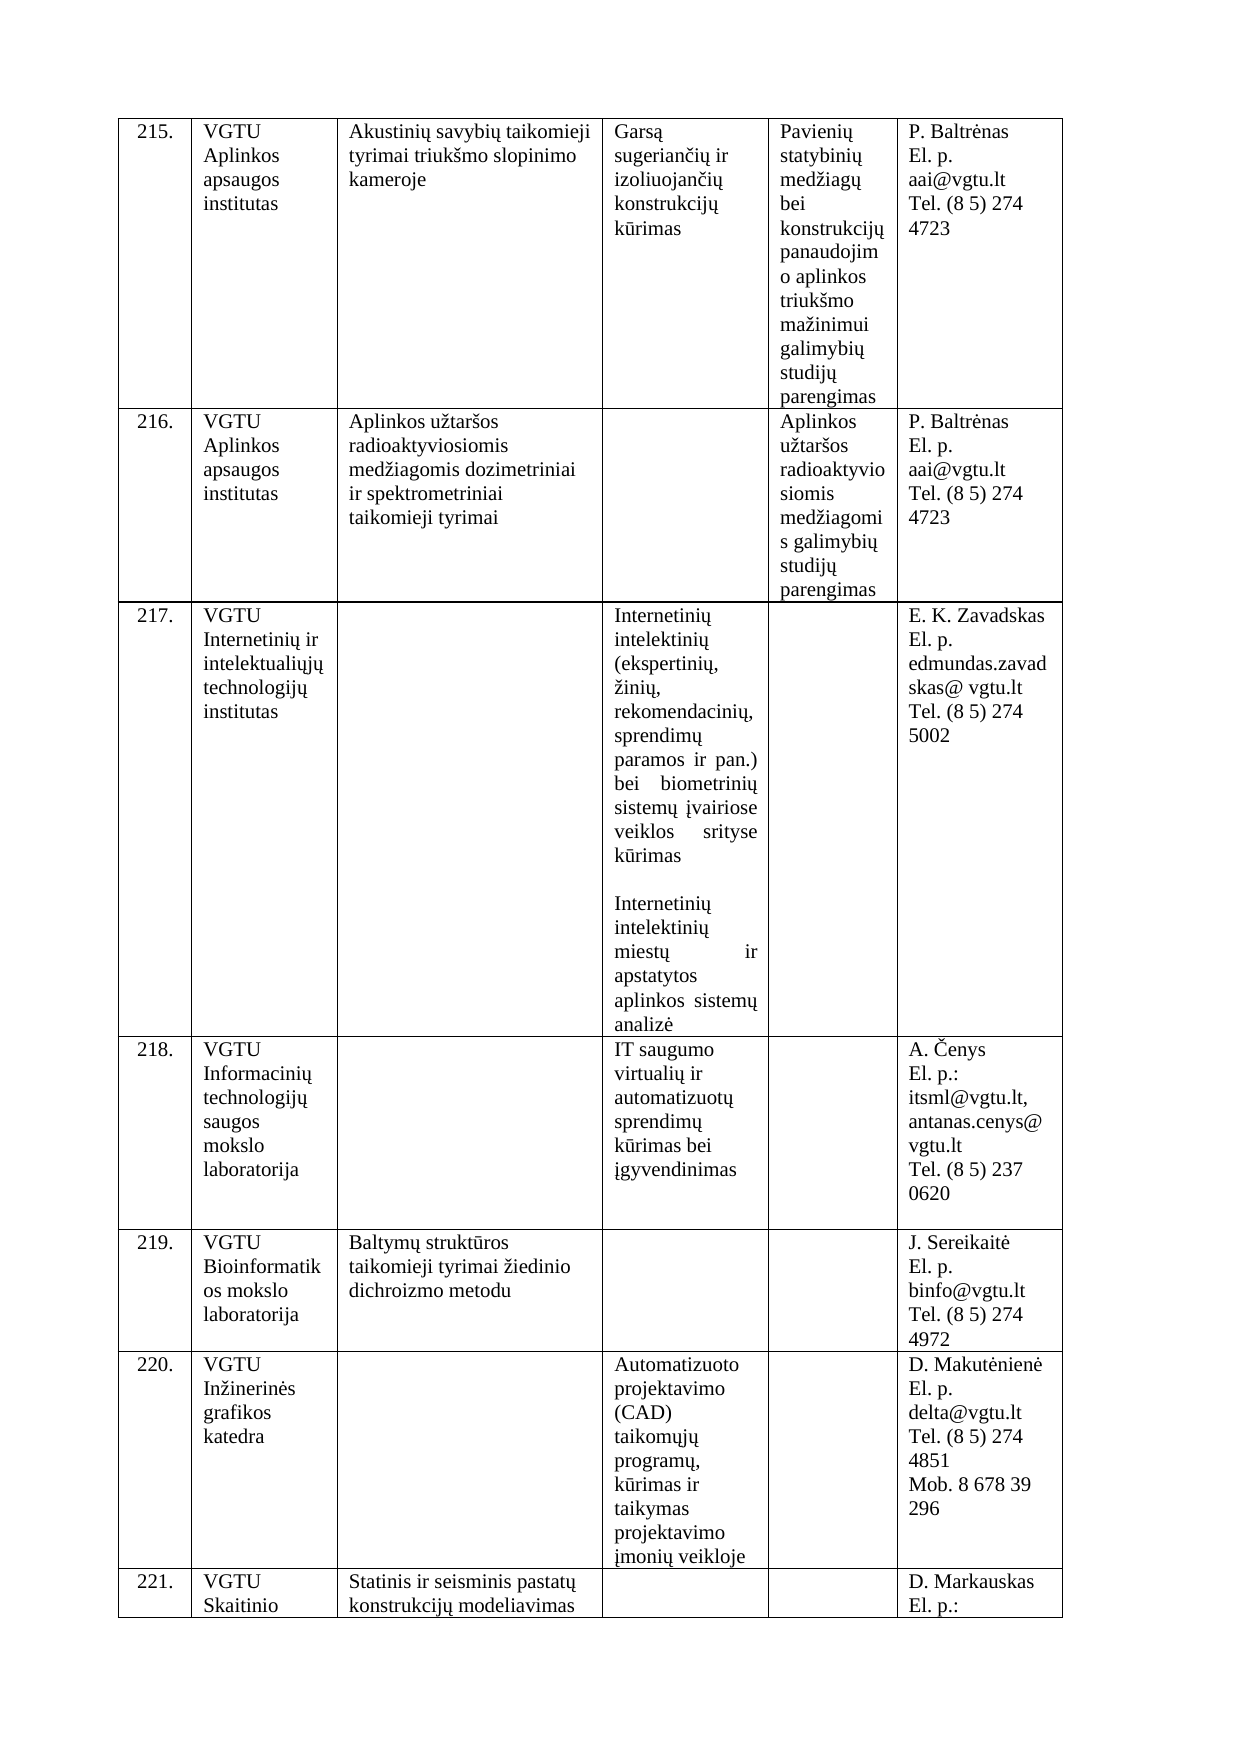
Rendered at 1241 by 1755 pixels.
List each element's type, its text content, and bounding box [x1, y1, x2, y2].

table_cell J. Sereikaitė El. p. binfo@vgtu.lt Tel. (8 5) 274 4972 [898, 1230, 1062, 1351]
table_cell [769, 1569, 897, 1617]
table_cell 217. [119, 603, 191, 1036]
table_cell Aplinkos užtaršos radioaktyviosiomis medžiagomis dozimetriniai ir spektrometriniai taikomieji tyrimai [338, 409, 602, 601]
table_cell 220. [119, 1352, 191, 1568]
table_cell D. Markauskas El. p.: [898, 1569, 1062, 1617]
table_cell [769, 603, 897, 1036]
table_cell P. Baltrėnas El. p. aai@vgtu.lt Tel. (8 5) 274 4723 [898, 119, 1062, 408]
table_cell [338, 1352, 602, 1568]
table_cell A. Čenys El. p.: itsml@vgtu.lt, antanas.cenys@vgtu.lt Tel. (8 5) 237 0620 [898, 1037, 1062, 1229]
table_cell P. Baltrėnas El. p. aai@vgtu.lt Tel. (8 5) 274 4723 [898, 409, 1062, 601]
table_cell VGTU Aplinkos apsaugos institutas [192, 119, 337, 408]
table_cell Akustinių savybių taikomieji tyrimai triukšmo slopinimo kameroje [338, 119, 602, 408]
table_cell Garsą sugeriančių ir izoliuojančių konstrukcijų kūrimas [603, 119, 768, 408]
table_cell [338, 603, 602, 1036]
table_cell VGTU Bioinformatikos mokslo laboratorija [192, 1230, 337, 1351]
table_cell VGTU Internetinių ir intelektualiųjų technologijų institutas [192, 603, 337, 1036]
table_cell VGTU Skaitinio [192, 1569, 337, 1617]
table_cell Aplinkos užtaršos radioaktyviosiomis medžiagomis galimybių studijų parengimas [769, 409, 897, 601]
table_cell [769, 1352, 897, 1568]
table_cell VGTU Informacinių technologijų saugos mokslo laboratorija [192, 1037, 337, 1229]
table_cell D. Makutėnienė El. p. delta@vgtu.lt Tel. (8 5) 274 4851 Mob. 8 678 39 296 [898, 1352, 1062, 1568]
table_cell VGTU Aplinkos apsaugos institutas [192, 409, 337, 601]
table_cell [603, 1230, 768, 1351]
table_cell 218. [119, 1037, 191, 1229]
table_cell 221. [119, 1569, 191, 1617]
table_cell Statinis ir seisminis pastatų konstrukcijų modeliavimas [338, 1569, 602, 1617]
table_cell [338, 1037, 602, 1229]
table_cell [603, 1569, 768, 1617]
table_cell Automatizuoto projektavimo (CAD) taikomųjų programų, kūrimas ir taikymas projektavimo įmonių veikloje [603, 1352, 768, 1568]
table_cell 215. [119, 119, 191, 408]
table_cell [769, 1230, 897, 1351]
table_cell Internetinių intelektinių (ekspertinių, žinių, rekomendacinių, sprendimų paramos ir pan.) bei biometrinių sistemų įvairiose veiklos srityse kūrimas Internetinių intelektinių miestų ir apstatytos aplinkos sistemų analizė [603, 603, 768, 1036]
table_cell 216. [119, 409, 191, 601]
table_cell Pavienių statybinių medžiagų bei konstrukcijų panaudojimo aplinkos triukšmo mažinimui galimybių studijų parengimas [769, 119, 897, 408]
table_cell Baltymų struktūros taikomieji tyrimai žiedinio dichroizmo metodu [338, 1230, 602, 1351]
table_cell 219. [119, 1230, 191, 1351]
table_cell [769, 1037, 897, 1229]
table_cell [603, 409, 768, 601]
table_cell IT saugumo virtualių ir automatizuotų sprendimų kūrimas bei įgyvendinimas [603, 1037, 768, 1229]
table_cell E. K. Zavadskas El. p. edmundas.zavadskas@ vgtu.lt Tel. (8 5) 274 5002 [898, 603, 1062, 1036]
table_cell VGTU Inžinerinės grafikos katedra [192, 1352, 337, 1568]
